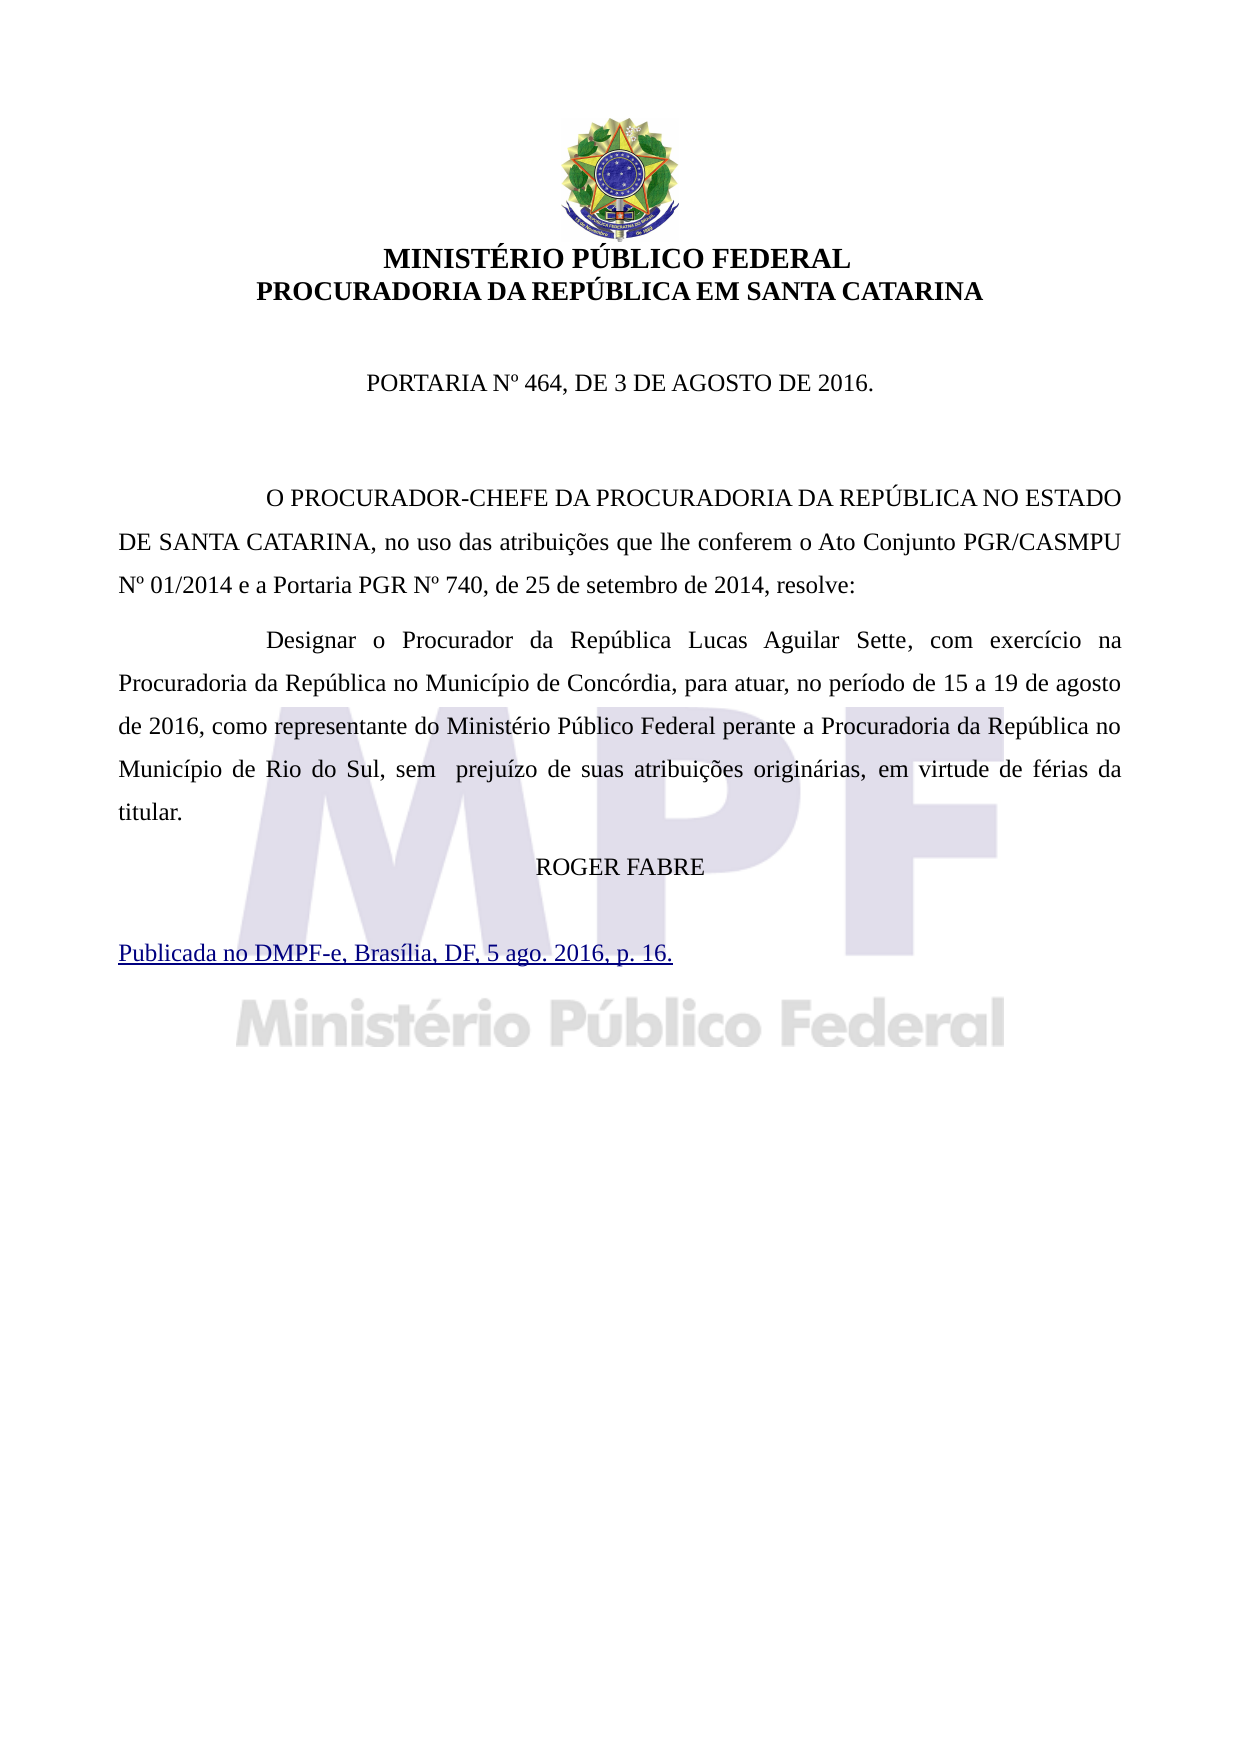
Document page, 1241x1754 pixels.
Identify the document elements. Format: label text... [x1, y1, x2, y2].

text ROGER FABRE [118, 852, 1122, 881]
text PROCURADORIA DA REPÚBLICA EM SANTA CATARINA [118, 275, 1122, 306]
picture [236, 826, 1004, 852]
text O PROCURADOR-CHEFE DA PROCURADORIA DA REPÚBLICA NO ESTADO DE SANTA CATARINA, no uso das atribuições que lhe conferem o Ato Conjunto PGR/CASMPU Nº 01/2014 e a Portaria PGR Nº 740, de 25 de setembro de 2014, resolve: [118, 483, 1122, 598]
text PORTARIA Nº 464, DE 3 DE AGOSTO DE 2016. [118, 368, 1122, 397]
picture [236, 967, 1004, 1047]
picture [236, 881, 1004, 938]
text Designar o Procurador da República Lucas Aguilar Sette, com exercício na Procuradoria da República no Município de Concórdia, para atuar, no período de 15 a 19 de agosto de 2016, como representante do Ministério Público Federal perante a Procuradoria da República no Município de Rio do Sul, sem prejuízo de suas atribuições originárias, em virtude de férias da titular. [118, 625, 1122, 826]
text Publicada no DMPF-e, Brasília, DF, 5 ago. 2016, p. 16. [118, 938, 1122, 967]
text MINISTÉRIO PÚBLICO FEDERAL [118, 176, 1122, 275]
